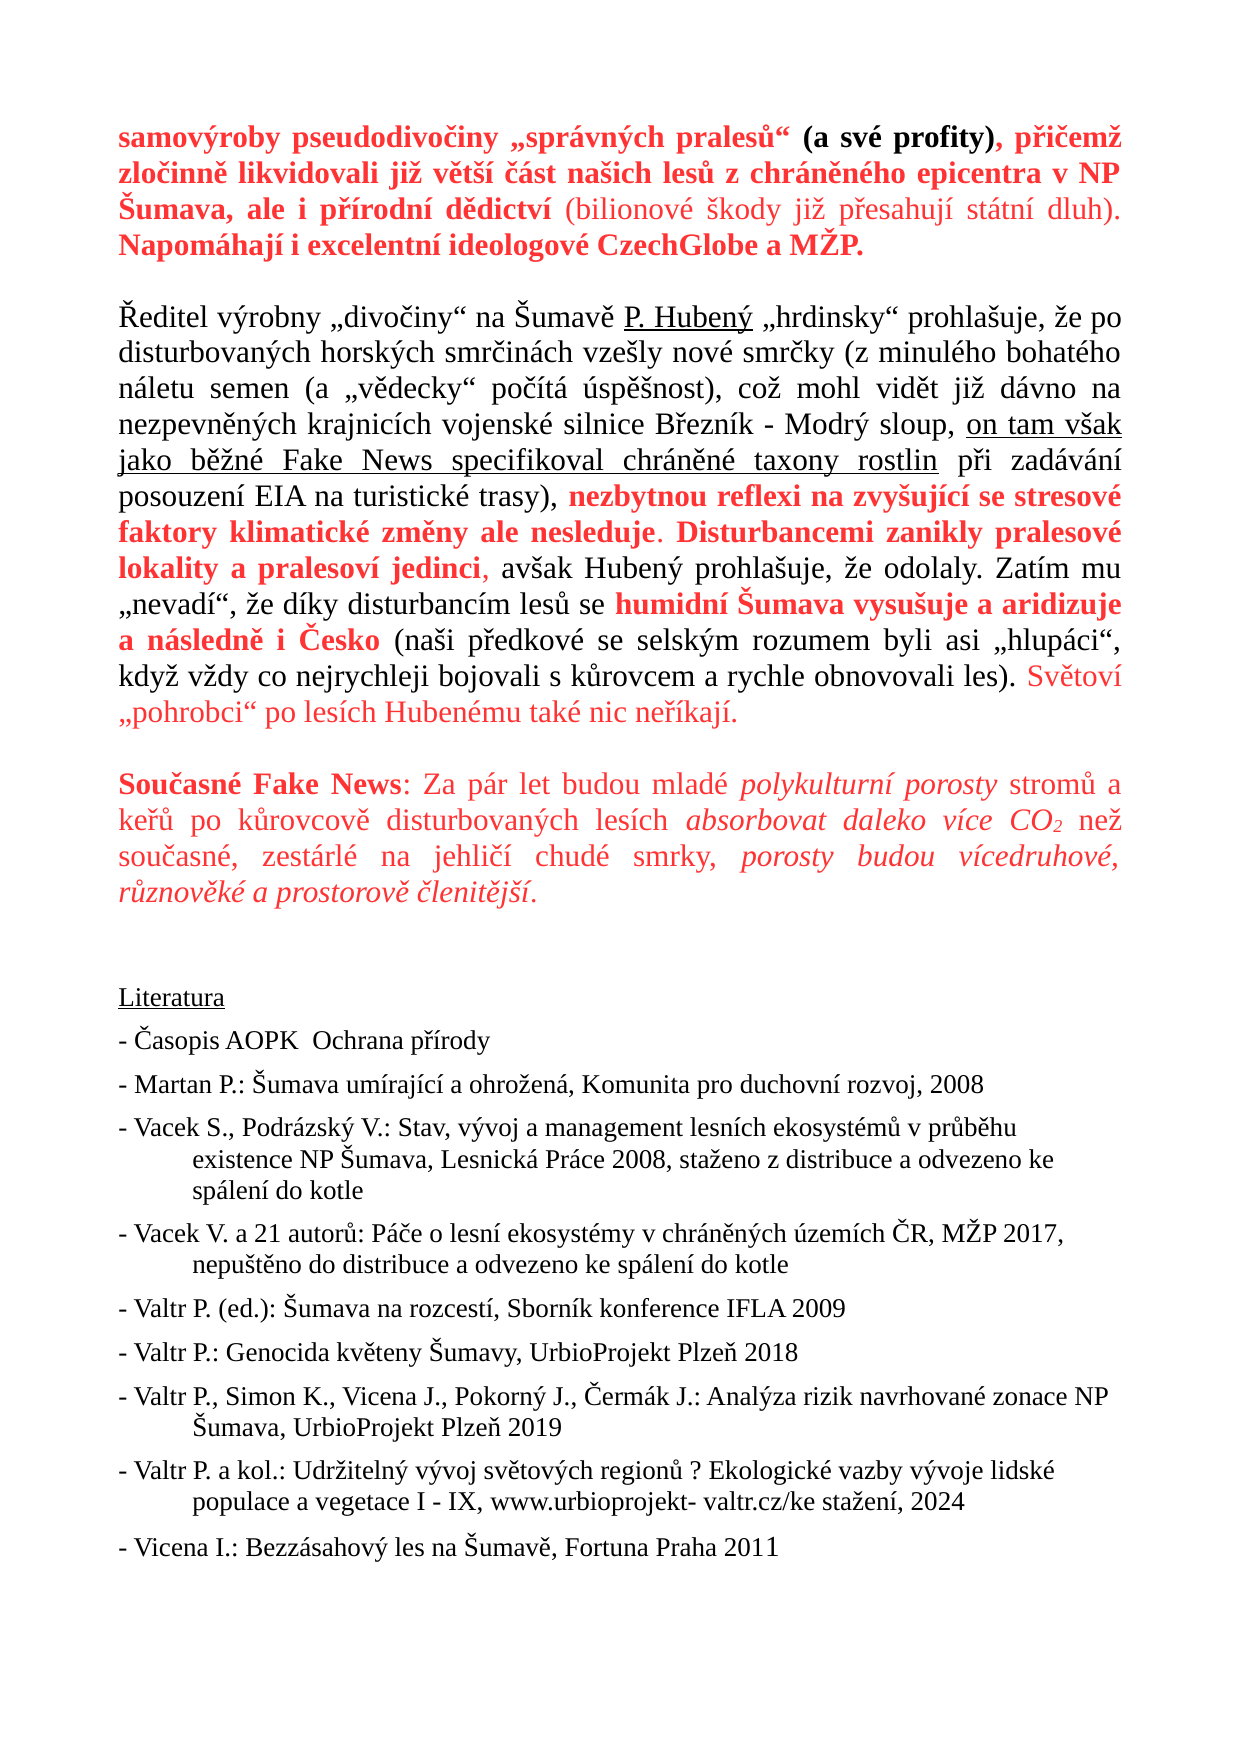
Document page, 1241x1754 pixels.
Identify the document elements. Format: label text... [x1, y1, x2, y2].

text - Časopis AOPK Ochrana přírody [118, 1024, 1122, 1055]
text - Valtr P. a kol.: Udržitelný vývoj světových regionů ? Ekologické vazby vývoje lidské populace a vegetace I - IX, www.urbioprojekt- valtr.cz/ke stažení, 2024 [118, 1454, 1122, 1517]
text Současné Fake News: Za pár let budou mladé polykulturní porosty stromů a keřů po kůrovcově disturbovaných lesích absorbovat daleko více CO2 než současné, zestárlé na jehličí chudé smrky, porosty budou vícedruhové, různověké a prostorově členitější. [118, 765, 1122, 909]
text samovýroby pseudodivočiny „správných pralesů“ (a své profity), přičemž zločinně likvidovali již větší část našich lesů z chráněného epicentra v NP Šumava, ale i přírodní dědictví (bilionové škody již přesahují státní dluh). Napomáhají i excelentní ideologové CzechGlobe a MŽP. [118, 118, 1122, 262]
text Ředitel výrobny „divočiny“ na Šumavě P. Hubený „hrdinsky“ prohlašuje, že po disturbovaných horských smrčinách vzešly nové smrčky (z minulého bohatého náletu semen (a „vědecky“ počítá úspěšnost), což mohl vidět již dávno na nezpevněných krajnicích vojenské silnice Březník - Modrý sloup, on tam však jako běžné Fake News specifikoval chráněné taxony rostlin při zadávání posouzení EIA na turistické trasy), nezbytnou reflexi na zvyšující se stresové faktory klimatické změny ale nesleduje. Disturbancemi zanikly pralesové lokality a pralesoví jedinci, avšak Hubený prohlašuje, že odolaly. Zatím mu „nevadí“, že díky disturbancím lesů se humidní Šumava vysušuje a aridizuje a následně i Česko (naši předkové se selským rozumem byli asi „hlupáci“, když vždy co nejrychleji bojovali s kůrovcem a rychle obnovovali les). Světoví „pohrobci“ po lesích Hubenému také nic neříkají. [118, 298, 1122, 729]
text - Martan P.: Šumava umírající a ohrožená, Komunita pro duchovní rozvoj, 2008 [118, 1068, 1122, 1099]
text - Vicena I.: Bezzásahový les na Šumavě, Fortuna Praha 2011 [118, 1529, 1122, 1563]
text - Valtr P.: Genocida květeny Šumavy, UrbioProjekt Plzeň 2018 [118, 1336, 1122, 1367]
text - Valtr P., Simon K., Vicena J., Pokorný J., Čermák J.: Analýza rizik navrhované zonace NP Šumava, UrbioProjekt Plzeň 2019 [118, 1379, 1122, 1442]
text Literatura [118, 981, 1122, 1012]
text - Vacek V. a 21 autorů: Páče o lesní ekosystémy v chráněných územích ČR, MŽP 2017, nepuštěno do distribuce a odvezeno ke spálení do kotle [118, 1217, 1122, 1280]
text - Valtr P. (ed.): Šumava na rozcestí, Sborník konference IFLA 2009 [118, 1292, 1122, 1323]
text - Vacek S., Podrázský V.: Stav, vývoj a management lesních ekosystémů v průběhu existence NP Šumava, Lesnická Práce 2008, staženo z distribuce a odvezeno ke spálení do kotle [118, 1112, 1122, 1205]
